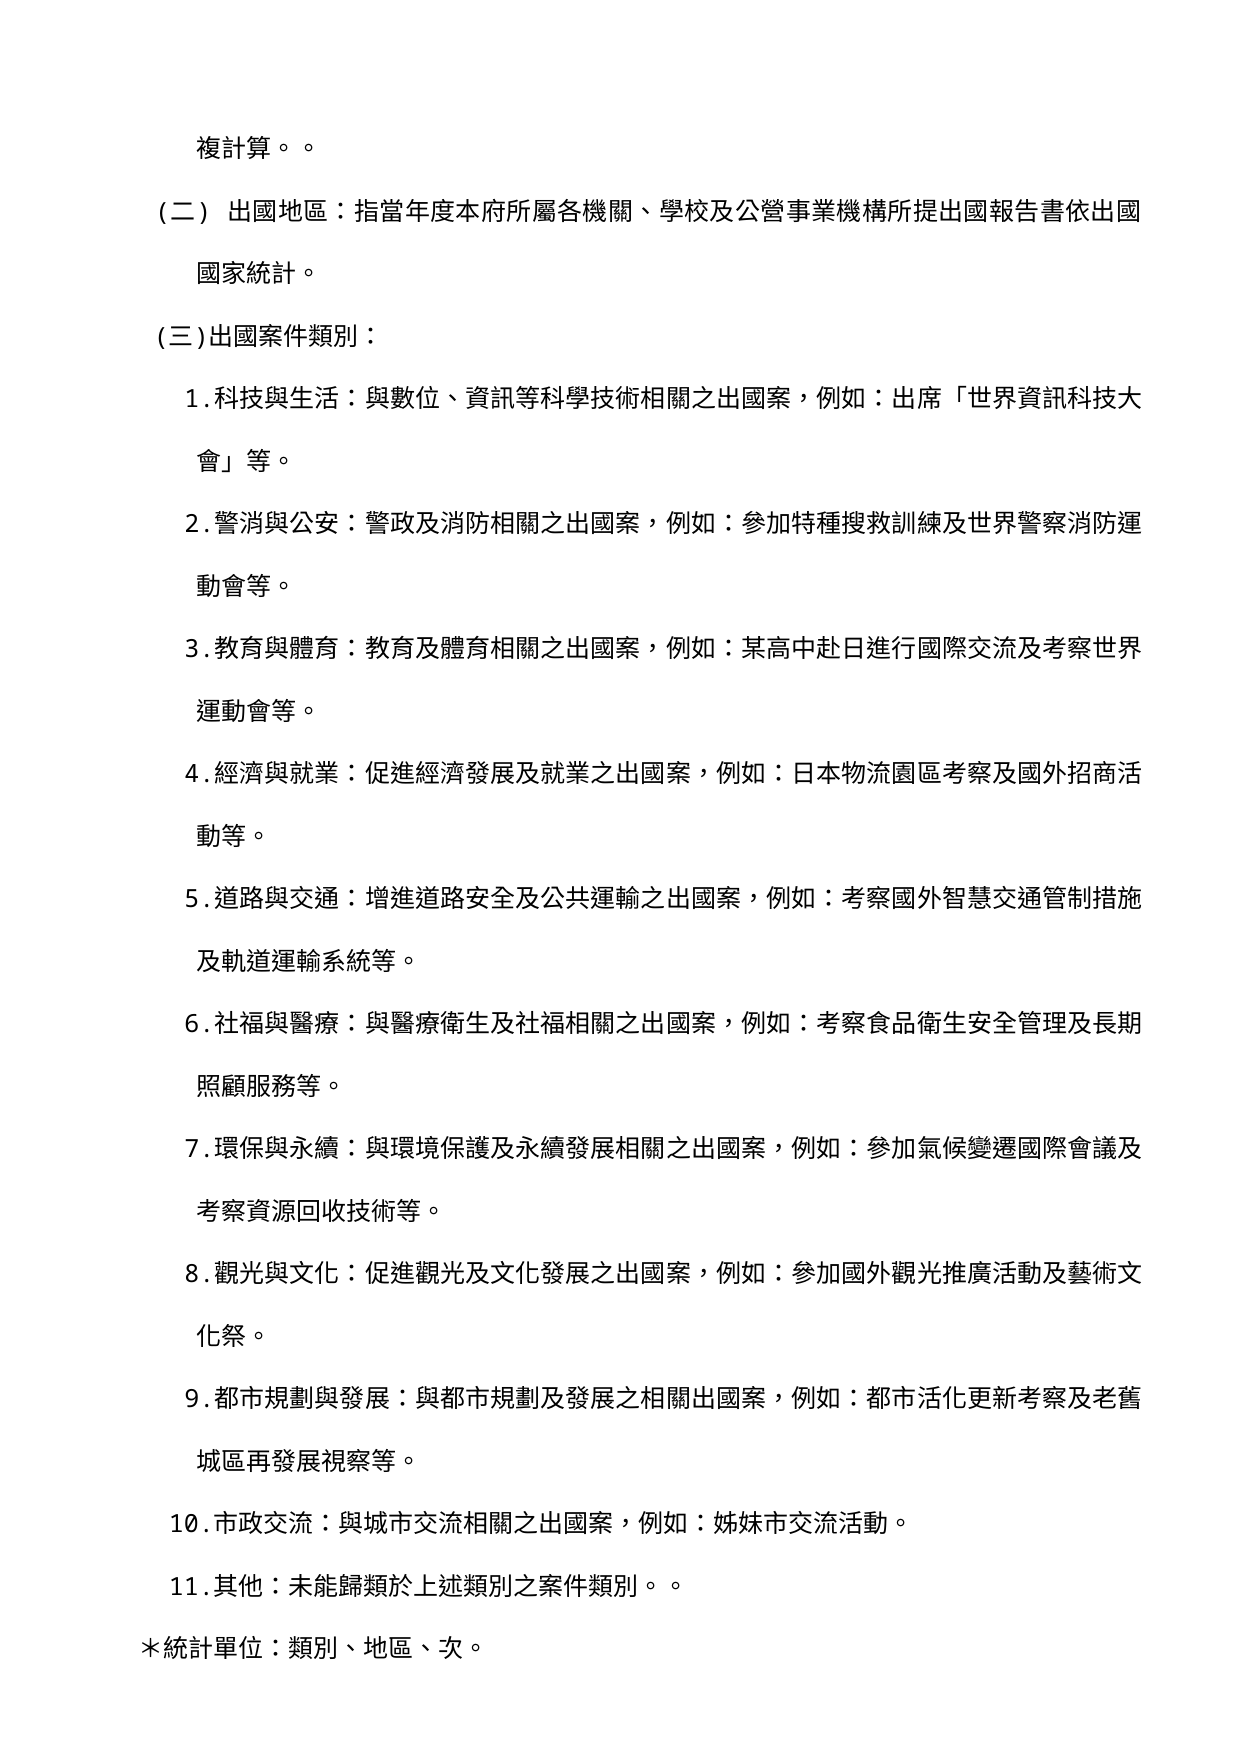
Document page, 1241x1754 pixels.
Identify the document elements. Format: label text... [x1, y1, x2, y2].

table_header 複計算。。 (二) 出國地區：指當年度本府所屬各機關、學校及公營事業機構所提出國報告書依出國國家統計。 (三)出國案件類別： 1.科技與生活：與數位、資訊等科學技術相關之出國案，例如：出席「世界資訊科技大會」等。 2.警消與公安：警政及消防相關之出國案，例如：參加特種搜救訓練及世界警察消防運動會等。 3.教育與體育：教育及體育相關之出國案，例如：某高中赴日進行國際交流及考察世界運動會等。 4.經濟與就業：促進經濟發展及就業之出國案，例如：日本物流園區考察及國外招商活動等。 5.道路與交通：增進道路安全及公共運輸之出國案，例如：考察國外智慧交通管制措施及軌道運輸系統等。 6.社福與醫療：與醫療衛生及社福相關之出國案，例如：考察食品衛生安全管理及長期照顧服務等。 7.環保與永續：與環境保護及永續發展相關之出國案，例如：參加氣候變遷國際會議及考察資源回收技術等。 8.觀光與文化：促進觀光及文化發展之出國案，例如：參加國外觀光推廣活動及藝術文化祭。 9.都市規劃與發展：與都市規劃及發展之相關出國案，例如：都市活化更新考察及老舊城區再發展視察等。 10.市政交流：與城市交流相關之出國案，例如：姊妹市交流活動。 11.其他：未能歸類於上述類別之案件類別。。 ＊統計單位：類別、地區、次。 [98, 105, 1155, 1668]
